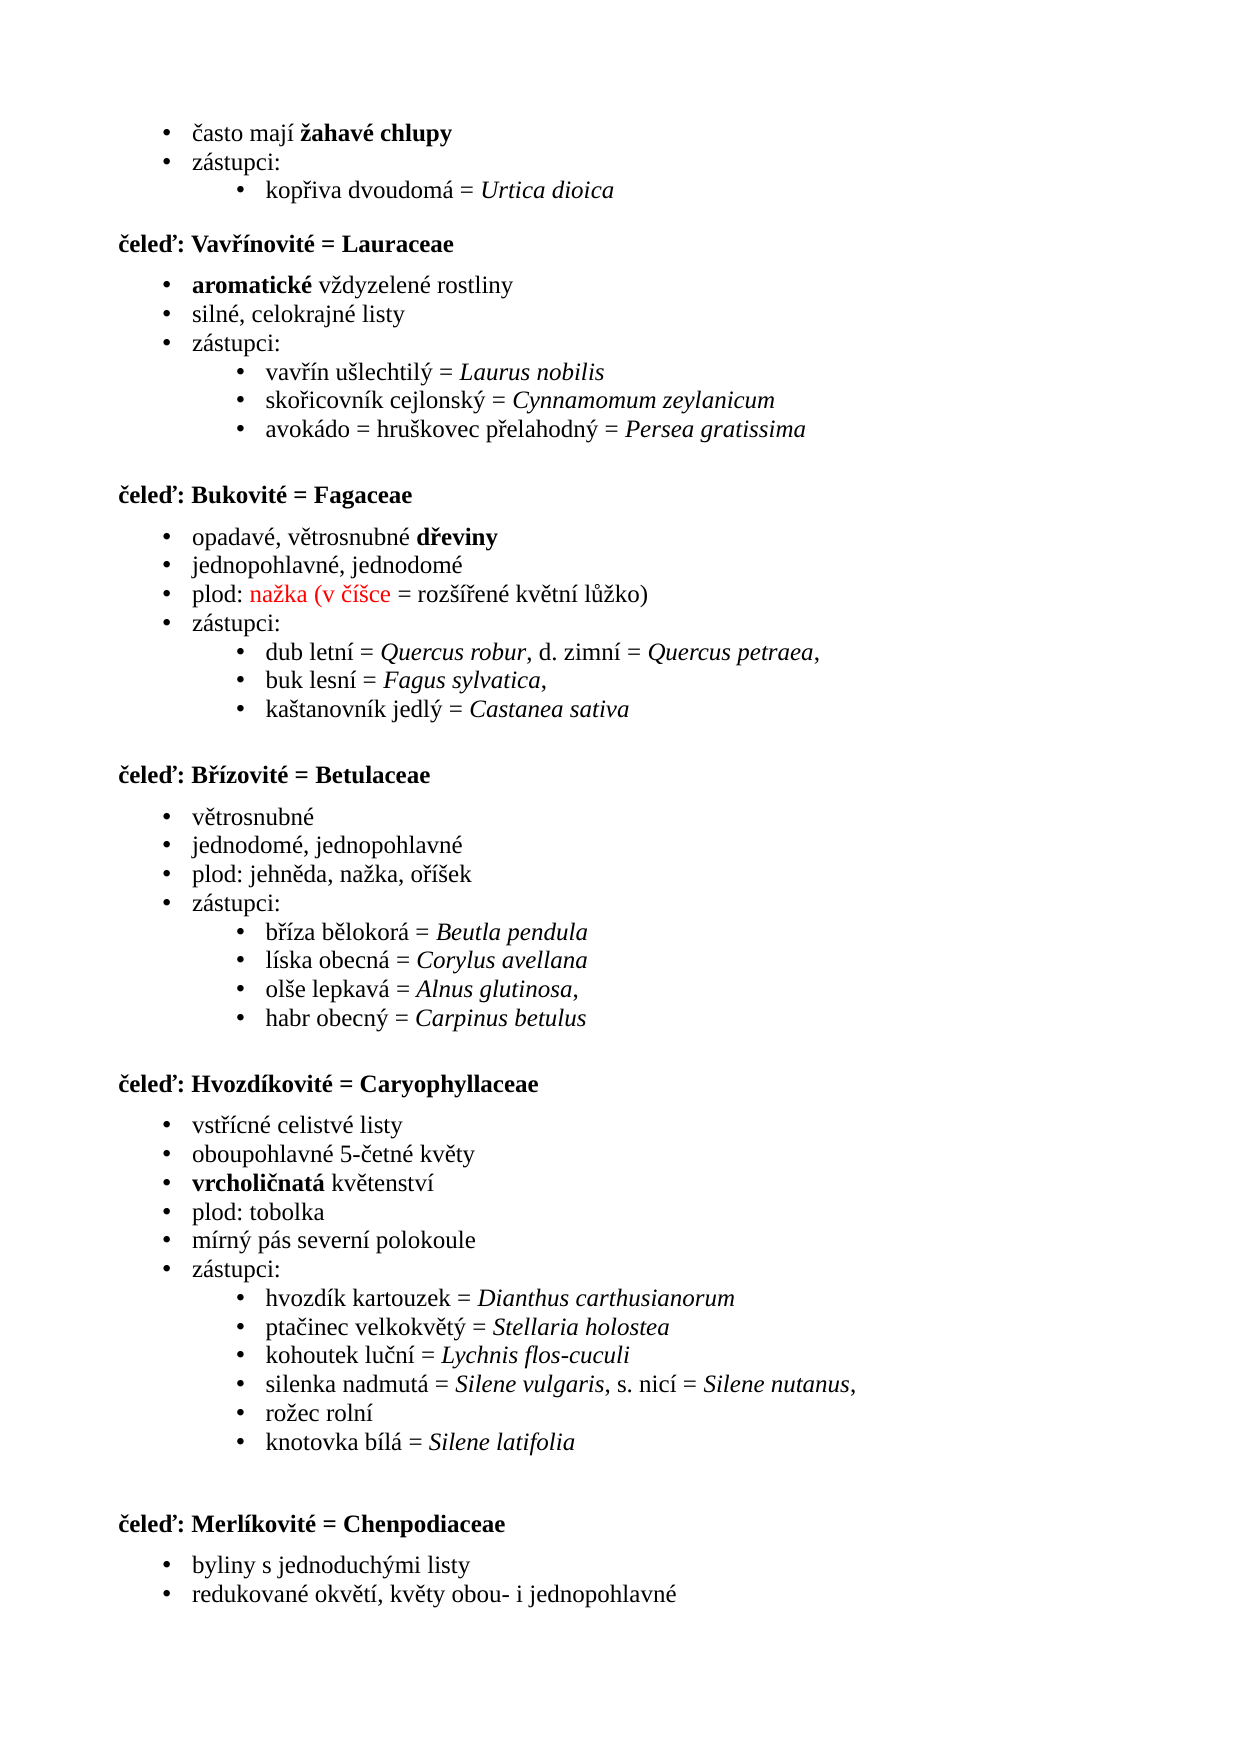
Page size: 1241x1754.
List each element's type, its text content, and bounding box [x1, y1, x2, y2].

list opadavé, větrosnubné dřeviny [162, 522, 1122, 551]
list avokádo = hruškovec přelahodný = Persea gratissima [236, 414, 1122, 443]
list dub letní = Quercus robur, d. zimní = Quercus petraea, [236, 637, 1122, 666]
list buk lesní = Fagus sylvatica, [236, 666, 1122, 694]
list kohoutek luční = Lychnis flos-cuculi [236, 1341, 1122, 1369]
list jednopohlavné, jednodomé [162, 551, 1122, 579]
list zástupci: [162, 608, 1122, 637]
list vavřín ušlechtilý = Laurus nobilis [236, 357, 1122, 386]
list plod: jehněda, nažka, oříšek [162, 859, 1122, 888]
subtitle čeleď: Merlíkovité = Chenpodiaceae [118, 1509, 1122, 1538]
list plod: tobolka [162, 1197, 1122, 1226]
subtitle čeleď: Břízovité = Betulaceae [118, 761, 1122, 789]
list silné, celokrajné listy [162, 299, 1122, 328]
subtitle čeleď: Bukovité = Fagaceae [118, 481, 1122, 509]
list silenka nadmutá = Silene vulgaris, s. nicí = Silene nutanus, [236, 1369, 1122, 1398]
list knotovka bílá = Silene latifolia [236, 1427, 1122, 1456]
list zástupci: [162, 1254, 1122, 1283]
subtitle čeleď: Vavřínovité = Lauraceae [118, 229, 1122, 258]
list větrosnubné [162, 802, 1122, 831]
list aromatické vždyzelené rostliny [162, 271, 1122, 299]
list zástupci: [162, 147, 1122, 176]
list olše lepkavá = Alnus glutinosa, [236, 974, 1122, 1003]
list bříza bělokorá = Beutla pendula [236, 917, 1122, 946]
list rožec rolní [236, 1398, 1122, 1427]
list oboupohlavné 5-četné květy [162, 1139, 1122, 1168]
list byliny s jednoduchými listy [162, 1551, 1122, 1579]
list habr obecný = Carpinus betulus [236, 1003, 1122, 1032]
list mírný pás severní polokoule [162, 1226, 1122, 1254]
list kopřiva dvoudomá = Urtica dioica [236, 176, 1122, 204]
list skořicovník cejlonský = Cynnamomum zeylanicum [236, 386, 1122, 414]
list zástupci: [162, 328, 1122, 357]
list plod: nažka (v číšce = rozšířené květní lůžko) [162, 579, 1122, 608]
list vstřícné celistvé listy [162, 1111, 1122, 1139]
list redukované okvětí, květy obou- i jednopohlavné [162, 1579, 1122, 1608]
list vrcholičnatá květenství [162, 1168, 1122, 1197]
list ptačinec velkokvětý = Stellaria holostea [236, 1312, 1122, 1341]
list zástupci: [162, 888, 1122, 917]
list hvozdík kartouzek = Dianthus carthusianorum [236, 1283, 1122, 1312]
list jednodomé, jednopohlavné [162, 831, 1122, 859]
subtitle čeleď: Hvozdíkovité = Caryophyllaceae [118, 1069, 1122, 1098]
list kaštanovník jedlý = Castanea sativa [236, 694, 1122, 723]
list líska obecná = Corylus avellana [236, 946, 1122, 974]
list často mají žahavé chlupy [162, 118, 1122, 147]
